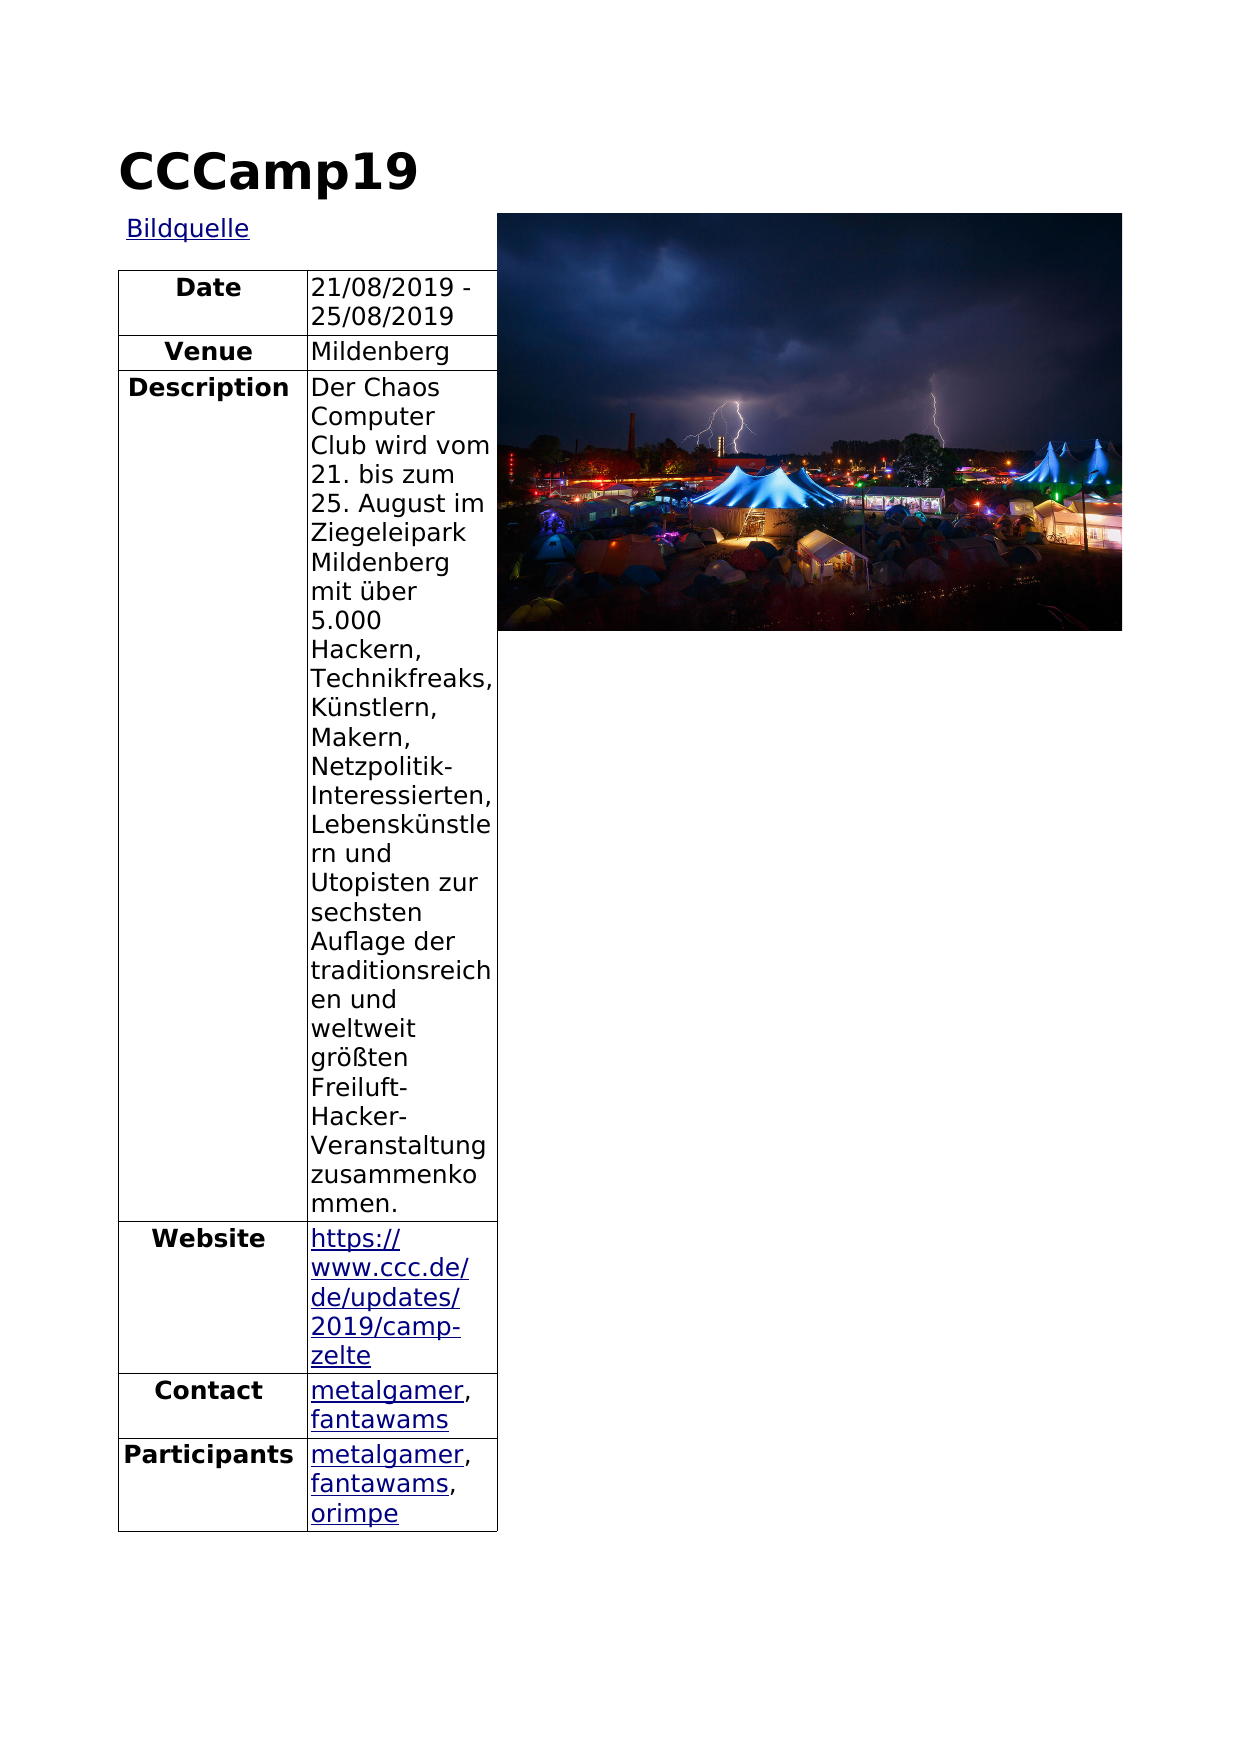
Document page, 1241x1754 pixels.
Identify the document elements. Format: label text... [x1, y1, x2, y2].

table_cell Der Chaos Computer Club wird vom 21. bis zum 25. August im Ziegeleipark Mildenberg mit über 5.000 Hackern, Technikfreaks, Künstlern, Makern, Netzpolitik-Interessierten, Lebenskünstlern und Utopisten zur sechsten Auflage der traditionsreichen und weltweit größten Freiluft-Hacker-Veranstaltung zusammenkommen. [308, 371, 497, 1221]
table_cell https://www.ccc.de/de/updates/2019/camp-zelte [308, 1222, 497, 1373]
text Bildquelle [118, 214, 497, 243]
table_header Date [119, 271, 307, 334]
table_cell Website [119, 1222, 307, 1373]
table_cell Contact [119, 1374, 307, 1437]
picture [497, 213, 1123, 631]
table_cell metalgamer, fantawams, orimpe [308, 1439, 497, 1531]
table_cell Venue [119, 336, 307, 370]
table_cell Participants [119, 1439, 307, 1531]
table_cell metalgamer, fantawams [308, 1374, 497, 1437]
table_cell Mildenberg [308, 336, 497, 370]
subtitle CCCamp19 [118, 143, 1122, 201]
table_header 21/08/2019 - 25/08/2019 [308, 271, 497, 334]
table_cell Description [119, 371, 307, 1221]
